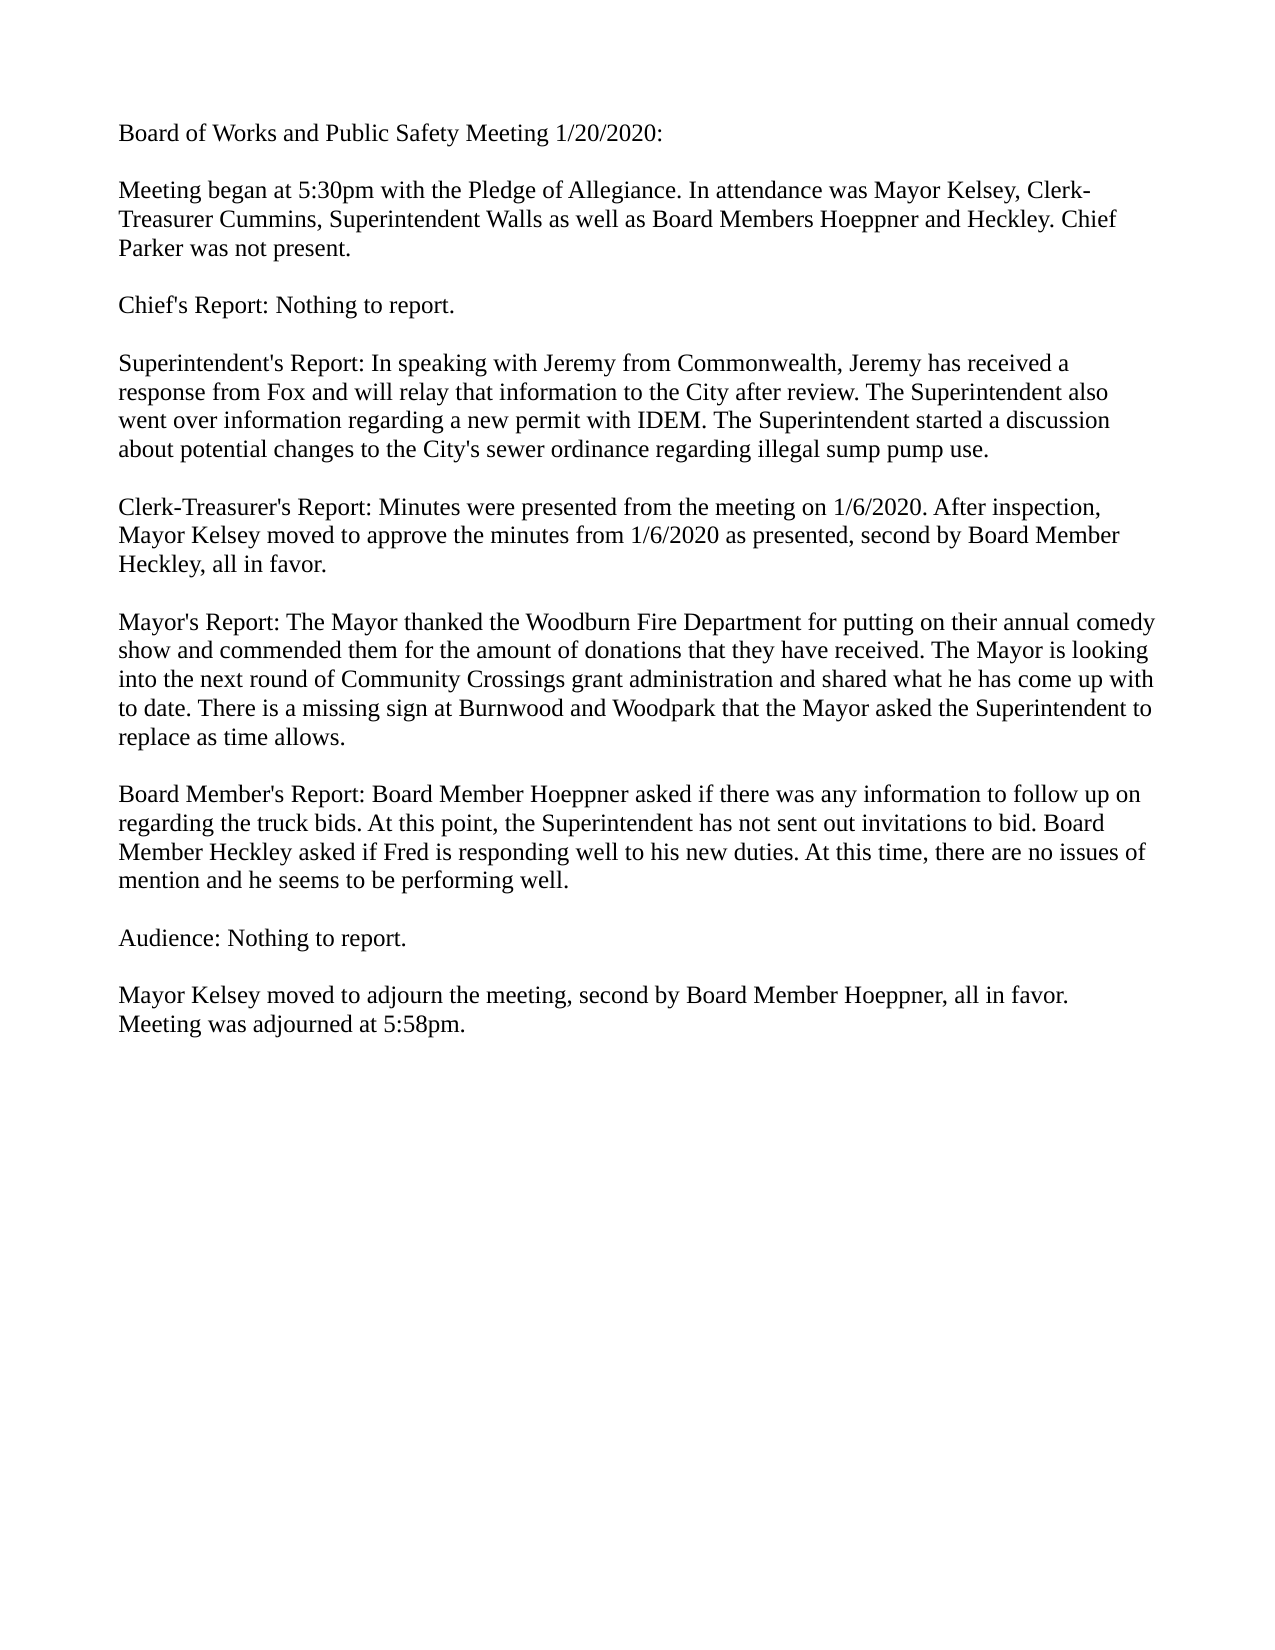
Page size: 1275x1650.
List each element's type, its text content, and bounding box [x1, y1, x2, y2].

text Meeting began at 5:30pm with the Pledge of Allegiance. In attendance was Mayor Kelsey, Clerk-Treasurer Cummins, Superintendent Walls as well as Board Members Hoeppner and Heckley. Chief Parker was not present. [118, 176, 1157, 262]
text Mayor's Report: The Mayor thanked the Woodburn Fire Department for putting on their annual comedy show and commended them for the amount of donations that they have received. The Mayor is looking into the next round of Community Crossings grant administration and shared what he has come up with to date. There is a missing sign at Burnwood and Woodpark that the Mayor asked the Superintendent to replace as time allows. [118, 607, 1157, 751]
text Board Member's Report: Board Member Hoeppner asked if there was any information to follow up on regarding the truck bids. At this point, the Superintendent has not sent out invitations to bid. Board Member Heckley asked if Fred is responding well to his new duties. At this time, there are no issues of mention and he seems to be performing well. [118, 779, 1157, 894]
text Superintendent's Report: In speaking with Jeremy from Commonwealth, Jeremy has received a response from Fox and will relay that information to the City after review. The Superintendent also went over information regarding a new permit with IDEM. The Superintendent started a discussion about potential changes to the City's sewer ordinance regarding illegal sump pump use. [118, 348, 1157, 463]
text Chief's Report: Nothing to report. [118, 291, 1157, 319]
text Board of Works and Public Safety Meeting 1/20/2020: [118, 118, 1157, 147]
text Mayor Kelsey moved to adjourn the meeting, second by Board Member Hoeppner, all in favor. Meeting was adjourned at 5:58pm. [118, 981, 1157, 1038]
text Audience: Nothing to report. [118, 923, 1157, 952]
text Clerk-Treasurer's Report: Minutes were presented from the meeting on 1/6/2020. After inspection, Mayor Kelsey moved to approve the minutes from 1/6/2020 as presented, second by Board Member Heckley, all in favor. [118, 492, 1157, 578]
